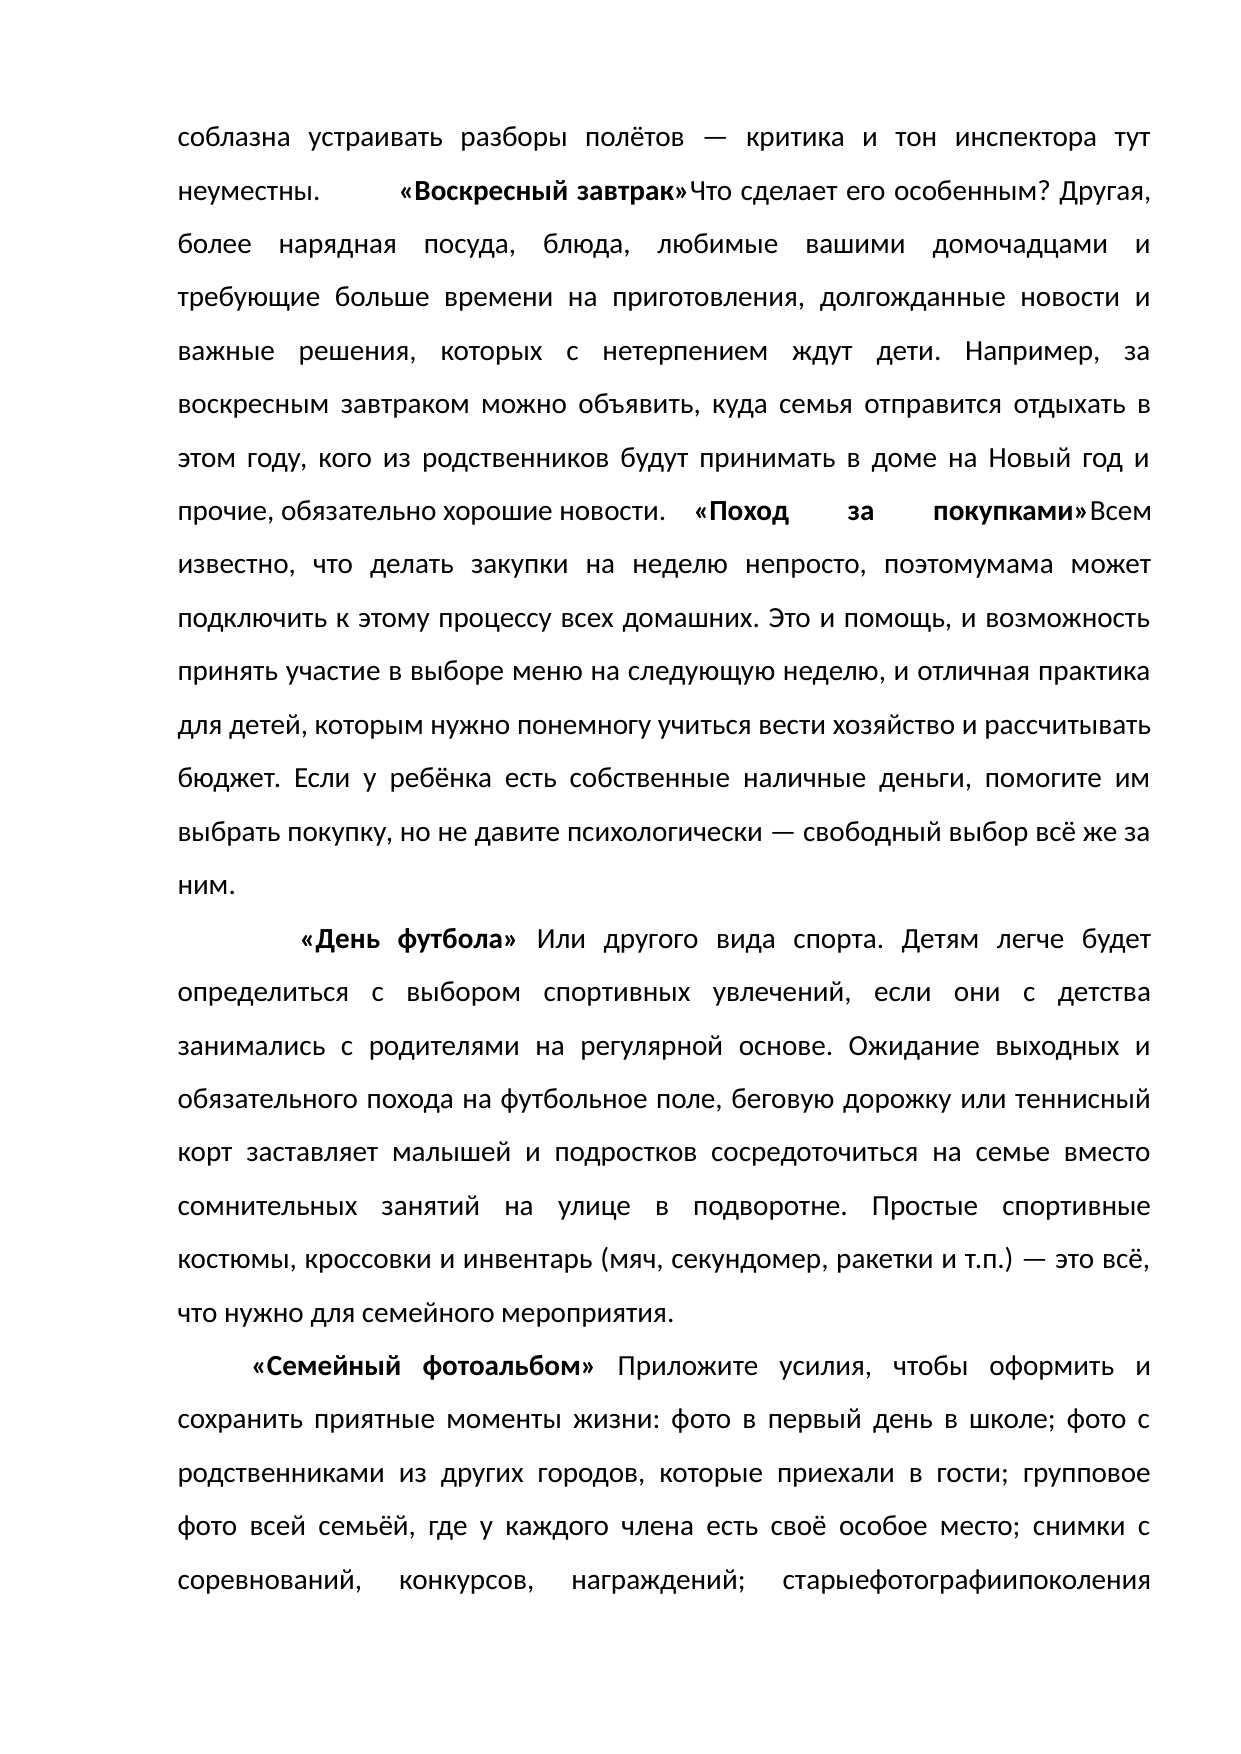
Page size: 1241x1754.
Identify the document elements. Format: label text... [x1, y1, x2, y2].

text «День футбола» Или другого вида спорта. Детям легче будет определиться с выбором спортивных увлечений, если они с детства занимались с родителями на регулярной основе. Ожидание выходных и обязательного похода на футбольное поле, беговую дорожку или теннисный корт заставляет малышей и подростков сосредоточиться на семье вместо сомнительных занятий на улице в подворотне. Простые спортивные костюмы, кроссовки и инвентарь (мяч, секундомер, ракетки и т.п.) — это всё, что нужно для семейного мероприятия. [177, 920, 1152, 1329]
text соблазна устраивать разборы полётов — критика и тон инспектора тут неуместны. «Воскресный завтрак»Что сделает его особенным? Другая, более нарядная посуда, блюда, любимые вашими домочадцами и требующие больше времени на приготовления, долгожданные новости и важные решения, которых с нетерпением ждут дети. Например, за воскресным завтраком можно объявить, куда семья отправится отдыхать в этом году, кого из родственников будут принимать в доме на Новый год и прочие, обязательно хорошие новости. «Поход за покупками»Всем известно, что делать закупки на неделю непросто, поэтомумама может подключить к этому процессу всех домашних. Это и помощь, и возможность принять участие в выборе меню на следующую неделю, и отличная практика для детей, которым нужно понемногу учиться вести хозяйство и рассчитывать бюджет. Если у ребёнка есть собственные наличные деньги, помогите им выбрать покупку, но не давите психологически — свободный выбор всё же за ним. [177, 118, 1152, 902]
text «Семейный фотоальбом» Приложите усилия, чтобы оформить и сохранить приятные моменты жизни: фото в первый день в школе; фото с родственниками из других городов, которые приехали в гости; групповое фото всей семьёй, где у каждого члена есть своё особое место; снимки с соревнований, конкурсов, награждений; старыефотографиипоколения [177, 1347, 1152, 1597]
